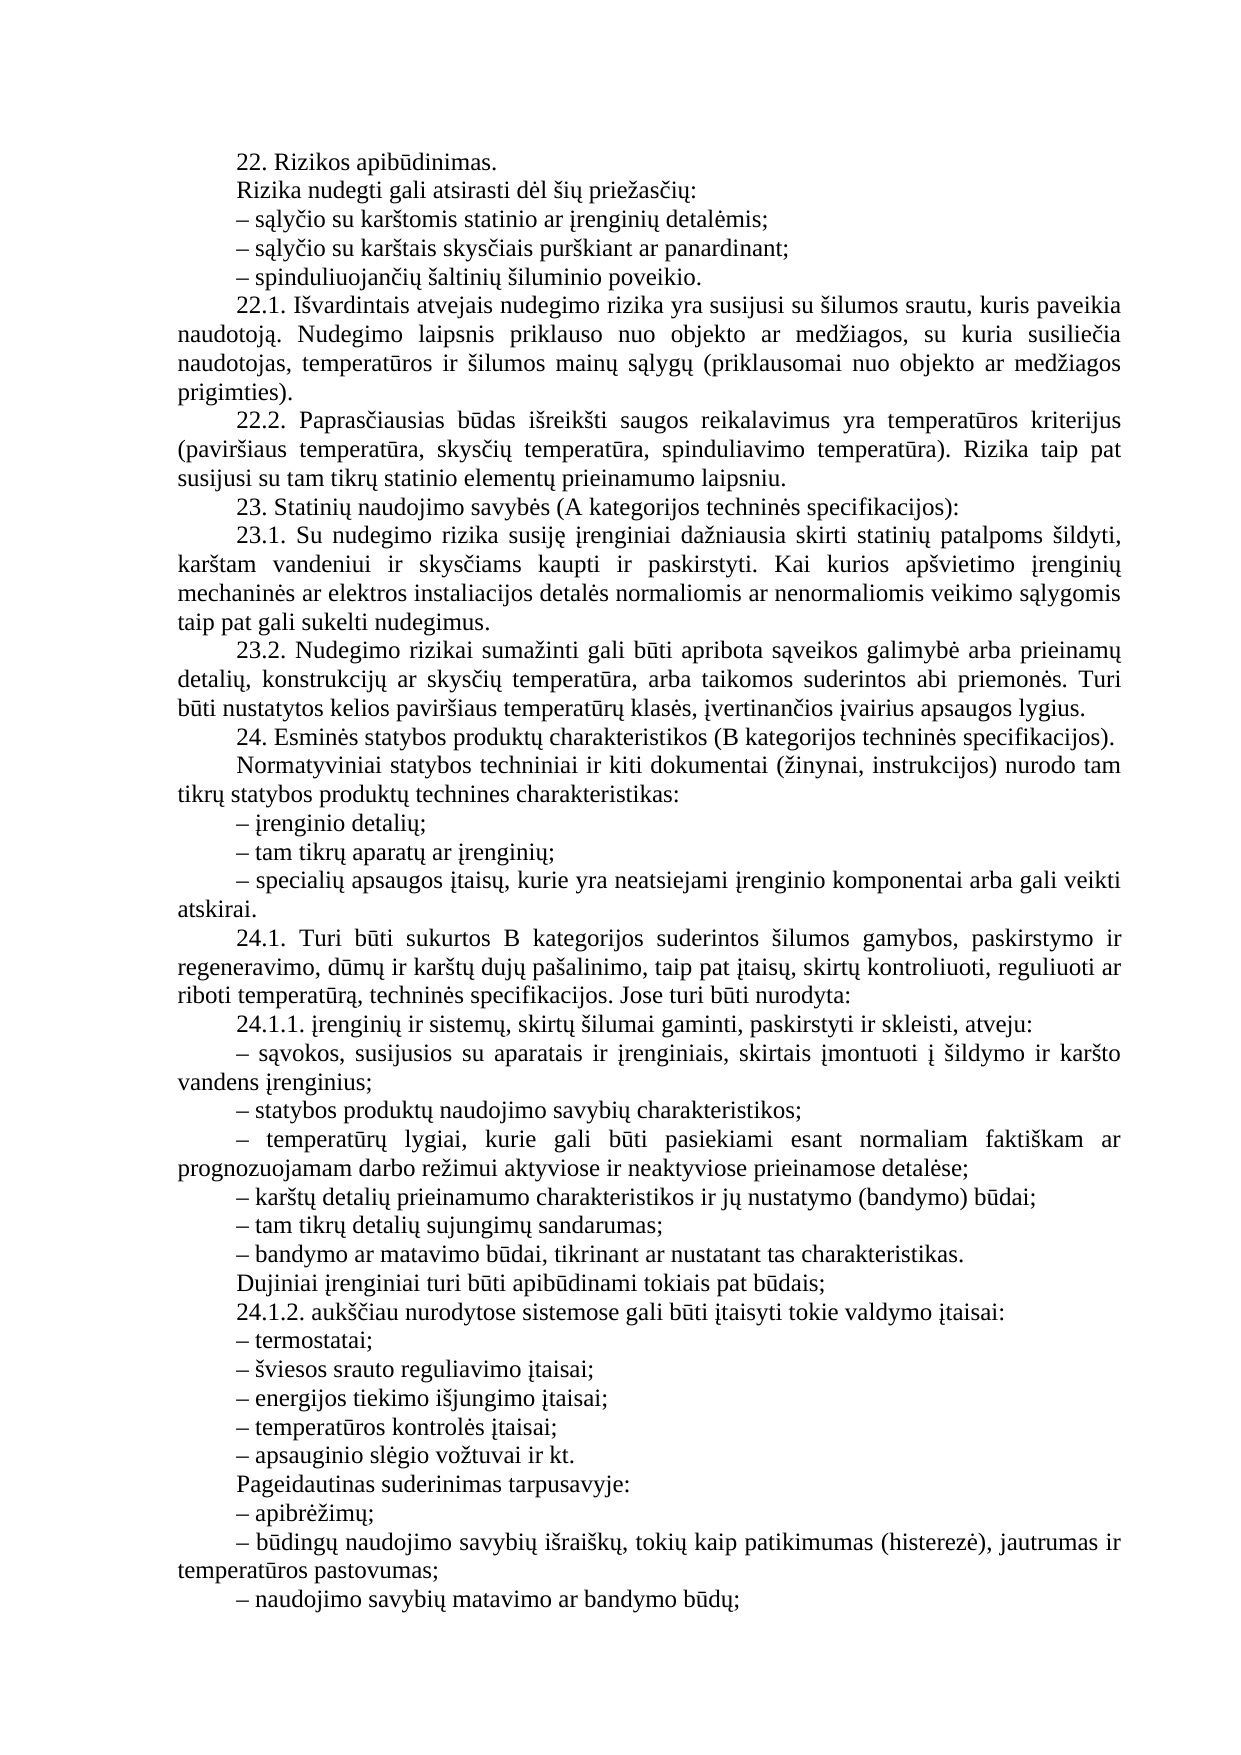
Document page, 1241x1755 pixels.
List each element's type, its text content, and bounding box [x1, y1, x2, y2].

text – sąlyčio su karštais skysčiais purškiant ar panardinant; [177, 233, 1122, 262]
text 24.1.1. įrenginių ir sistemų, skirtų šilumai gaminti, paskirstyti ir skleisti, atveju: [177, 1009, 1122, 1038]
text – tam tikrų detalių sujungimų sandarumas; [177, 1211, 1122, 1239]
text – įrenginio detalių; [177, 808, 1122, 837]
text – naudojimo savybių matavimo ar bandymo būdų; [177, 1584, 1122, 1613]
text 24.1. Turi būti sukurtos B kategorijos suderintos šilumos gamybos, paskirstymo ir regeneravimo, dūmų ir karštų dujų pašalinimo, taip pat įtaisų, skirtų kontroliuoti, reguliuoti ar riboti temperatūrą, techninės specifikacijos. Jose turi būti nurodyta: [177, 923, 1122, 1009]
text 24.1.2. aukščiau nurodytose sistemose gali būti įtaisyti tokie valdymo įtaisai: [177, 1297, 1122, 1326]
text Pageidautinas suderinimas tarpusavyje: [177, 1469, 1122, 1498]
text 22. Rizikos apibūdinimas. [177, 147, 1122, 176]
text – tam tikrų aparatų ar įrenginių; [177, 837, 1122, 866]
text – spinduliuojančių šaltinių šiluminio poveikio. [177, 262, 1122, 291]
text Rizika nudegti gali atsirasti dėl šių priežasčių: [177, 176, 1122, 204]
text – termostatai; [177, 1326, 1122, 1354]
text – bandymo ar matavimo būdai, tikrinant ar nustatant tas charakteristikas. [177, 1239, 1122, 1268]
text 24. Esminės statybos produktų charakteristikos (B kategorijos techninės specifikacijos). [177, 722, 1122, 751]
text 23.1. Su nudegimo rizika susiję įrenginiai dažniausia skirti statinių patalpoms šildyti, karštam vandeniui ir skysčiams kaupti ir paskirstyti. Kai kurios apšvietimo įrenginių mechaninės ar elektros instaliacijos detalės normaliomis ar nenormaliomis veikimo sąlygomis taip pat gali sukelti nudegimus. [177, 521, 1122, 636]
text – statybos produktų naudojimo savybių charakteristikos; [177, 1096, 1122, 1124]
text – apibrėžimų; [177, 1498, 1122, 1527]
text – temperatūrų lygiai, kurie gali būti pasiekiami esant normaliam faktiškam ar prognozuojamam darbo režimui aktyviose ir neaktyviose prieinamose detalėse; [177, 1124, 1122, 1182]
text – šviesos srauto reguliavimo įtaisai; [177, 1354, 1122, 1383]
text – sąlyčio su karštomis statinio ar įrenginių detalėmis; [177, 204, 1122, 233]
text – apsauginio slėgio vožtuvai ir kt. [177, 1441, 1122, 1469]
text 22.2. Paprasčiausias būdas išreikšti saugos reikalavimus yra temperatūros kriterijus (paviršiaus temperatūra, skysčių temperatūra, spinduliavimo temperatūra). Rizika taip pat susijusi su tam tikrų statinio elementų prieinamumo laipsniu. [177, 406, 1122, 492]
text Normatyviniai statybos techniniai ir kiti dokumentai (žinynai, instrukcijos) nurodo tam tikrų statybos produktų technines charakteristikas: [177, 751, 1122, 808]
text – energijos tiekimo išjungimo įtaisai; [177, 1383, 1122, 1412]
text – temperatūros kontrolės įtaisai; [177, 1412, 1122, 1441]
text – karštų detalių prieinamumo charakteristikos ir jų nustatymo (bandymo) būdai; [177, 1182, 1122, 1211]
text 23.2. Nudegimo rizikai sumažinti gali būti apribota sąveikos galimybė arba prieinamų detalių, konstrukcijų ar skysčių temperatūra, arba taikomos suderintos abi priemonės. Turi būti nustatytos kelios paviršiaus temperatūrų klasės, įvertinančios įvairius apsaugos lygius. [177, 636, 1122, 722]
text – būdingų naudojimo savybių išraiškų, tokių kaip patikimumas (histerezė), jautrumas ir temperatūros pastovumas; [177, 1527, 1122, 1584]
text 22.1. Išvardintais atvejais nudegimo rizika yra susijusi su šilumos srautu, kuris paveikia naudotoją. Nudegimo laipsnis priklauso nuo objekto ar medžiagos, su kuria susiliečia naudotojas, temperatūros ir šilumos mainų sąlygų (priklausomai nuo objekto ar medžiagos prigimties). [177, 291, 1122, 406]
text – specialių apsaugos įtaisų, kurie yra neatsiejami įrenginio komponentai arba gali veikti atskirai. [177, 866, 1122, 923]
text – sąvokos, susijusios su aparatais ir įrenginiais, skirtais įmontuoti į šildymo ir karšto vandens įrenginius; [177, 1038, 1122, 1096]
text Dujiniai įrenginiai turi būti apibūdinami tokiais pat būdais; [177, 1268, 1122, 1297]
text 23. Statinių naudojimo savybės (A kategorijos techninės specifikacijos): [177, 492, 1122, 521]
